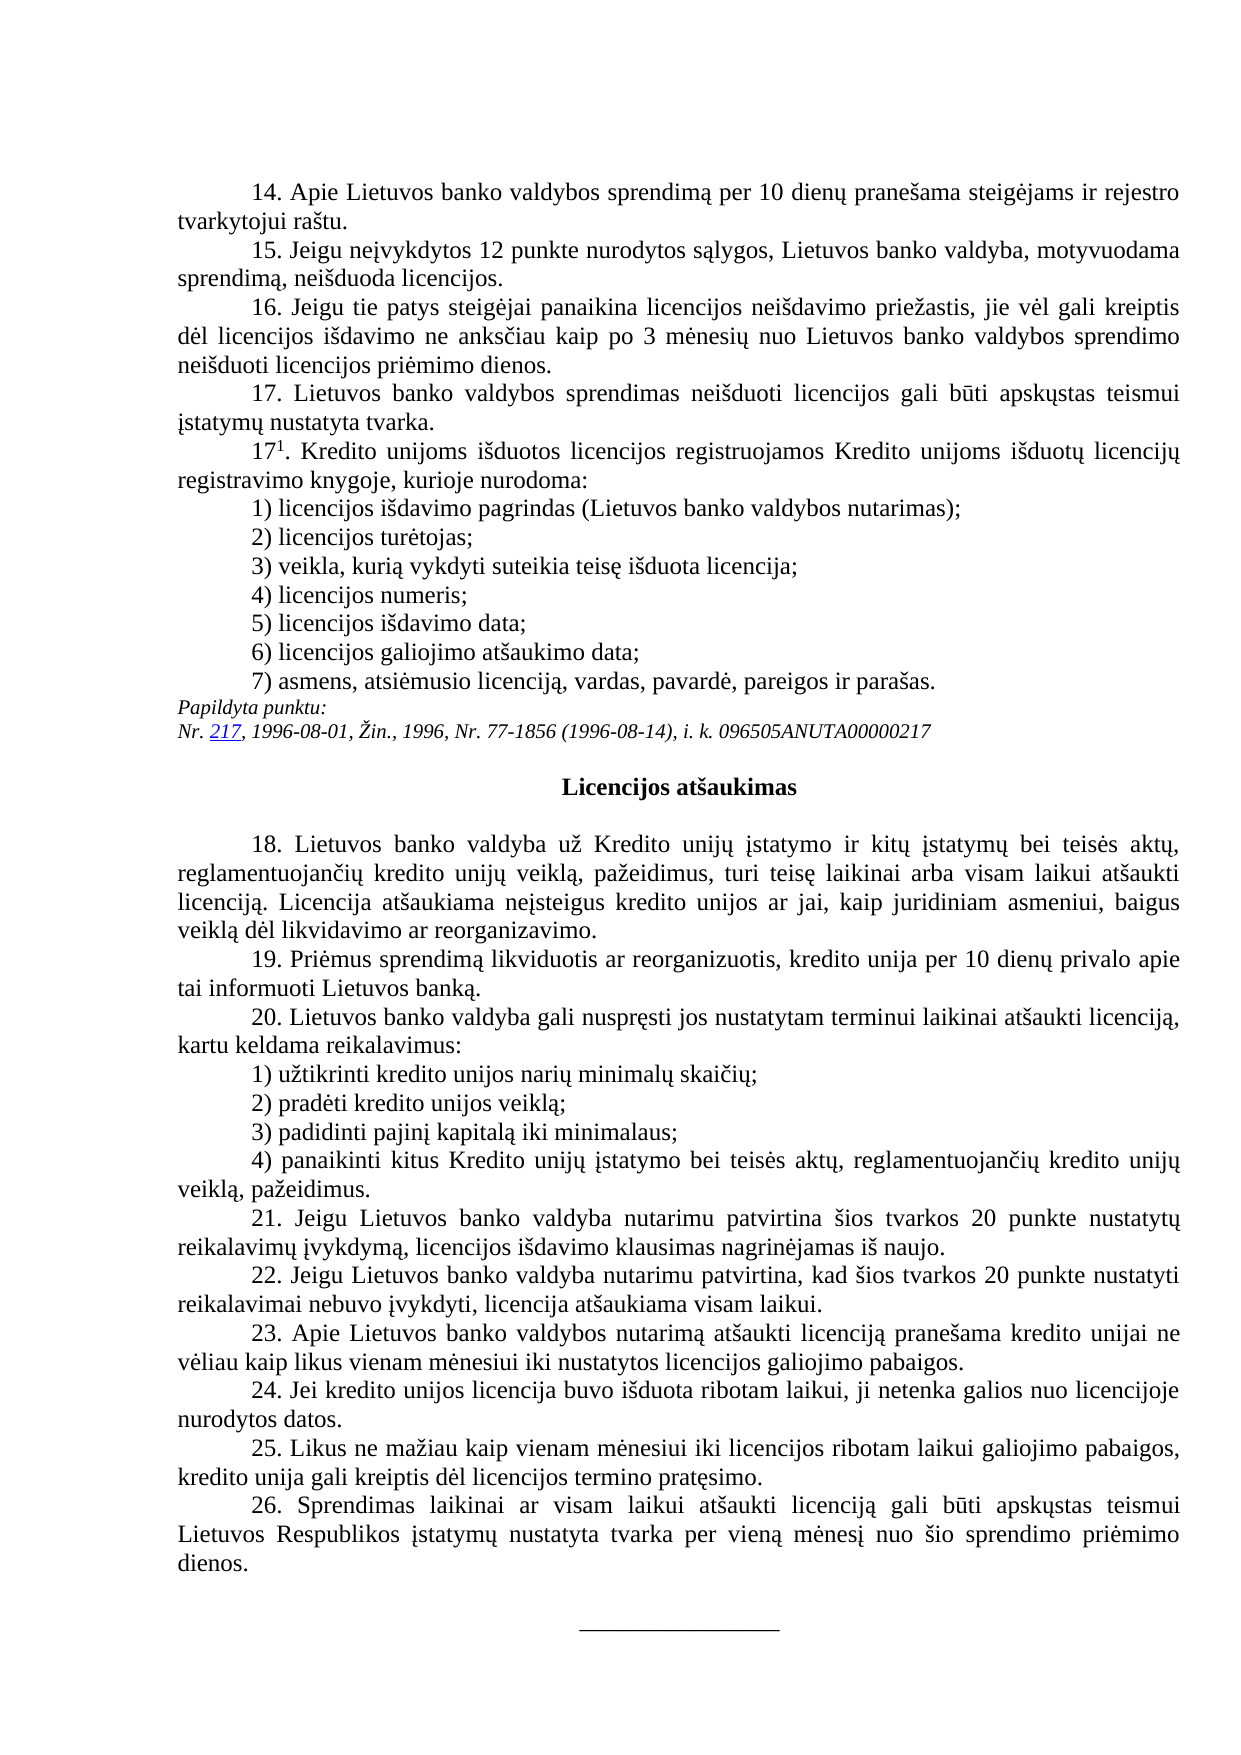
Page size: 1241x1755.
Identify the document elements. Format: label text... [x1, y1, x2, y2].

text 22. Jeigu Lietuvos banko valdyba nutarimu patvirtina, kad šios tvarkos 20 punkte nustatyti reikalavimai nebuvo įvykdyti, licencija atšaukiama visam laikui. [177, 1260, 1181, 1318]
text 7) asmens, atsiėmusio licenciją, vardas, pavardė, pareigos ir parašas. [177, 666, 1181, 695]
text 17. Lietuvos banko valdybos sprendimas neišduoti licencijos gali būti apskųstas teismui įstatymų nustatyta tvarka. [177, 378, 1181, 436]
text 19. Priėmus sprendimą likviduotis ar reorganizuotis, kredito unija per 10 dienų privalo apie tai informuoti Lietuvos banką. [177, 944, 1181, 1002]
text 26. Sprendimas laikinai ar visam laikui atšaukti licenciją gali būti apskųstas teismui Lietuvos Respublikos įstatymų nustatyta tvarka per vieną mėnesį nuo šio sprendimo priėmimo dienos. [177, 1490, 1181, 1577]
text 3) padidinti pajinį kapitalą iki minimalaus; [177, 1117, 1181, 1145]
text 18. Lietuvos banko valdyba už Kredito unijų įstatymo ir kitų įstatymų bei teisės aktų, reglamentuojančių kredito unijų veiklą, pažeidimus, turi teisę laikinai arba visam laikui atšaukti licenciją. Licencija atšaukiama neįsteigus kredito unijos ar jai, kaip juridiniam asmeniui, baigus veiklą dėl likvidavimo ar reorganizavimo. [177, 829, 1181, 944]
text 4) panaikinti kitus Kredito unijų įstatymo bei teisės aktų, reglamentuojančių kredito unijų veiklą, pažeidimus. [177, 1145, 1181, 1203]
text 1) užtikrinti kredito unijos narių minimalų skaičių; [177, 1059, 1181, 1088]
text ________________ [177, 1605, 1181, 1634]
text Licencijos atšaukimas [177, 772, 1181, 800]
text 171. Kredito unijoms išduotos licencijos registruojamos Kredito unijoms išduotų licencijų registravimo knygoje, kurioje nurodoma: [177, 436, 1181, 493]
text 5) licencijos išdavimo data; [177, 608, 1181, 637]
text 15. Jeigu neįvykdytos 12 punkte nurodytos sąlygos, Lietuvos banko valdyba, motyvuodama sprendimą, neišduoda licencijos. [177, 235, 1181, 292]
text 25. Likus ne mažiau kaip vienam mėnesiui iki licencijos ribotam laikui galiojimo pabaigos, kredito unija gali kreiptis dėl licencijos termino pratęsimo. [177, 1433, 1181, 1490]
text 2) pradėti kredito unijos veiklą; [177, 1088, 1181, 1117]
text 16. Jeigu tie patys steigėjai panaikina licencijos neišdavimo priežastis, jie vėl gali kreiptis dėl licencijos išdavimo ne anksčiau kaip po 3 mėnesių nuo Lietuvos banko valdybos sprendimo neišduoti licencijos priėmimo dienos. [177, 292, 1181, 378]
text 6) licencijos galiojimo atšaukimo data; [177, 637, 1181, 666]
text 24. Jei kredito unijos licencija buvo išduota ribotam laikui, ji netenka galios nuo licencijoje nurodytos datos. [177, 1375, 1181, 1433]
text Nr. 217, 1996-08-01, Žin., 1996, Nr. 77-1856 (1996-08-14), i. k. 096505ANUTA00000217 [177, 719, 1181, 743]
text 2) licencijos turėtojas; [177, 522, 1181, 551]
text Papildyta punktu: [177, 695, 1181, 719]
text 21. Jeigu Lietuvos banko valdyba nutarimu patvirtina šios tvarkos 20 punkte nustatytų reikalavimų įvykdymą, licencijos išdavimo klausimas nagrinėjamas iš naujo. [177, 1203, 1181, 1260]
text 14. Apie Lietuvos banko valdybos sprendimą per 10 dienų pranešama steigėjams ir rejestro tvarkytojui raštu. [177, 177, 1181, 235]
text 4) licencijos numeris; [177, 580, 1181, 608]
text 20. Lietuvos banko valdyba gali nuspręsti jos nustatytam terminui laikinai atšaukti licenciją, kartu keldama reikalavimus: [177, 1002, 1181, 1059]
text 3) veikla, kurią vykdyti suteikia teisę išduota licencija; [177, 551, 1181, 580]
text 23. Apie Lietuvos banko valdybos nutarimą atšaukti licenciją pranešama kredito unijai ne vėliau kaip likus vienam mėnesiui iki nustatytos licencijos galiojimo pabaigos. [177, 1318, 1181, 1375]
text 1) licencijos išdavimo pagrindas (Lietuvos banko valdybos nutarimas); [177, 493, 1181, 522]
